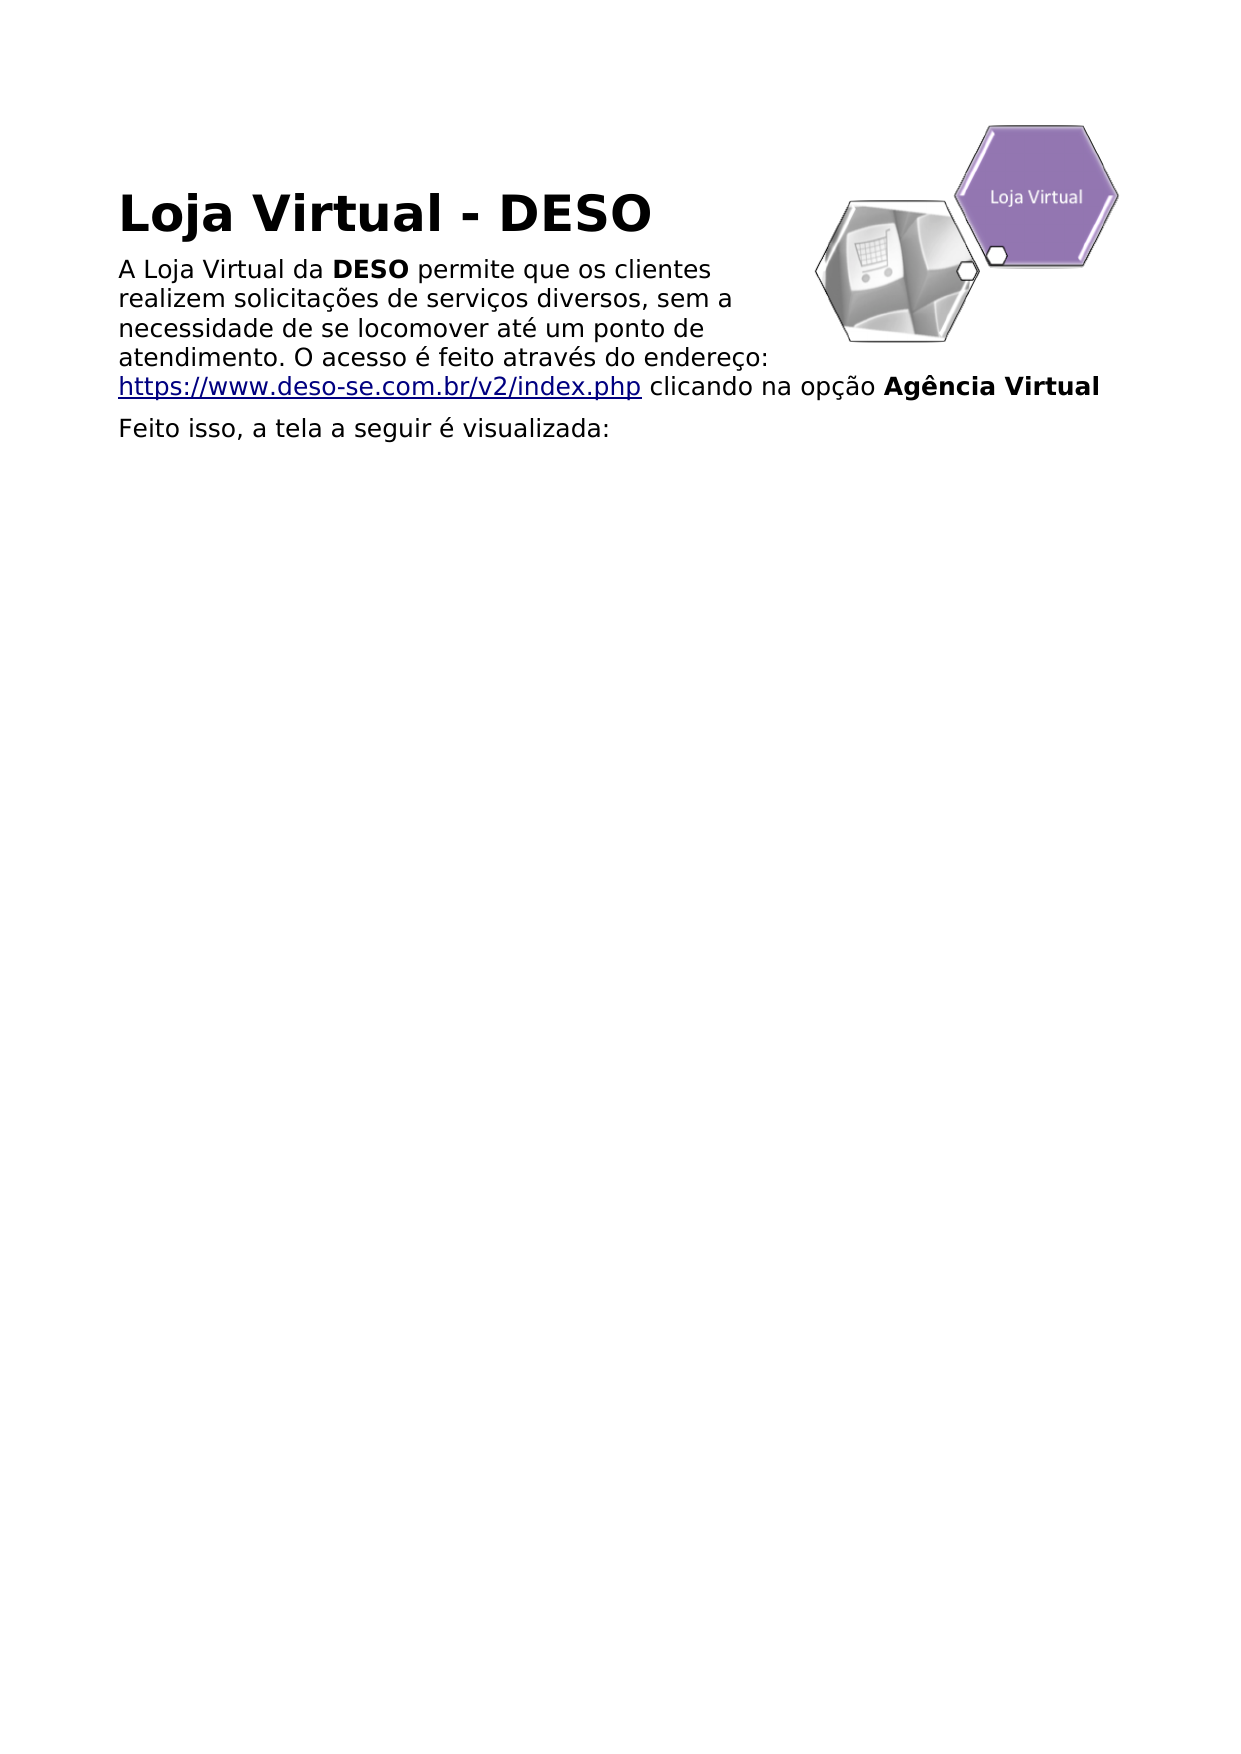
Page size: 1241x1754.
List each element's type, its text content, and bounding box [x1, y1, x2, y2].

subtitle Loja Virtual - DESO [118, 185, 809, 243]
picture [809, 118, 1123, 349]
text Feito isso, a tela a seguir é visualizada: [118, 414, 1122, 443]
text A Loja Virtual da DESO permite que os clientes realizem solicitações de serviços diversos, sem a necessidade de se locomover até um ponto de atendimento. O acesso é feito através do endereço: https://www.deso-se.com.br/v2/index.php clicando na opção Agência Virtual [118, 256, 1122, 401]
